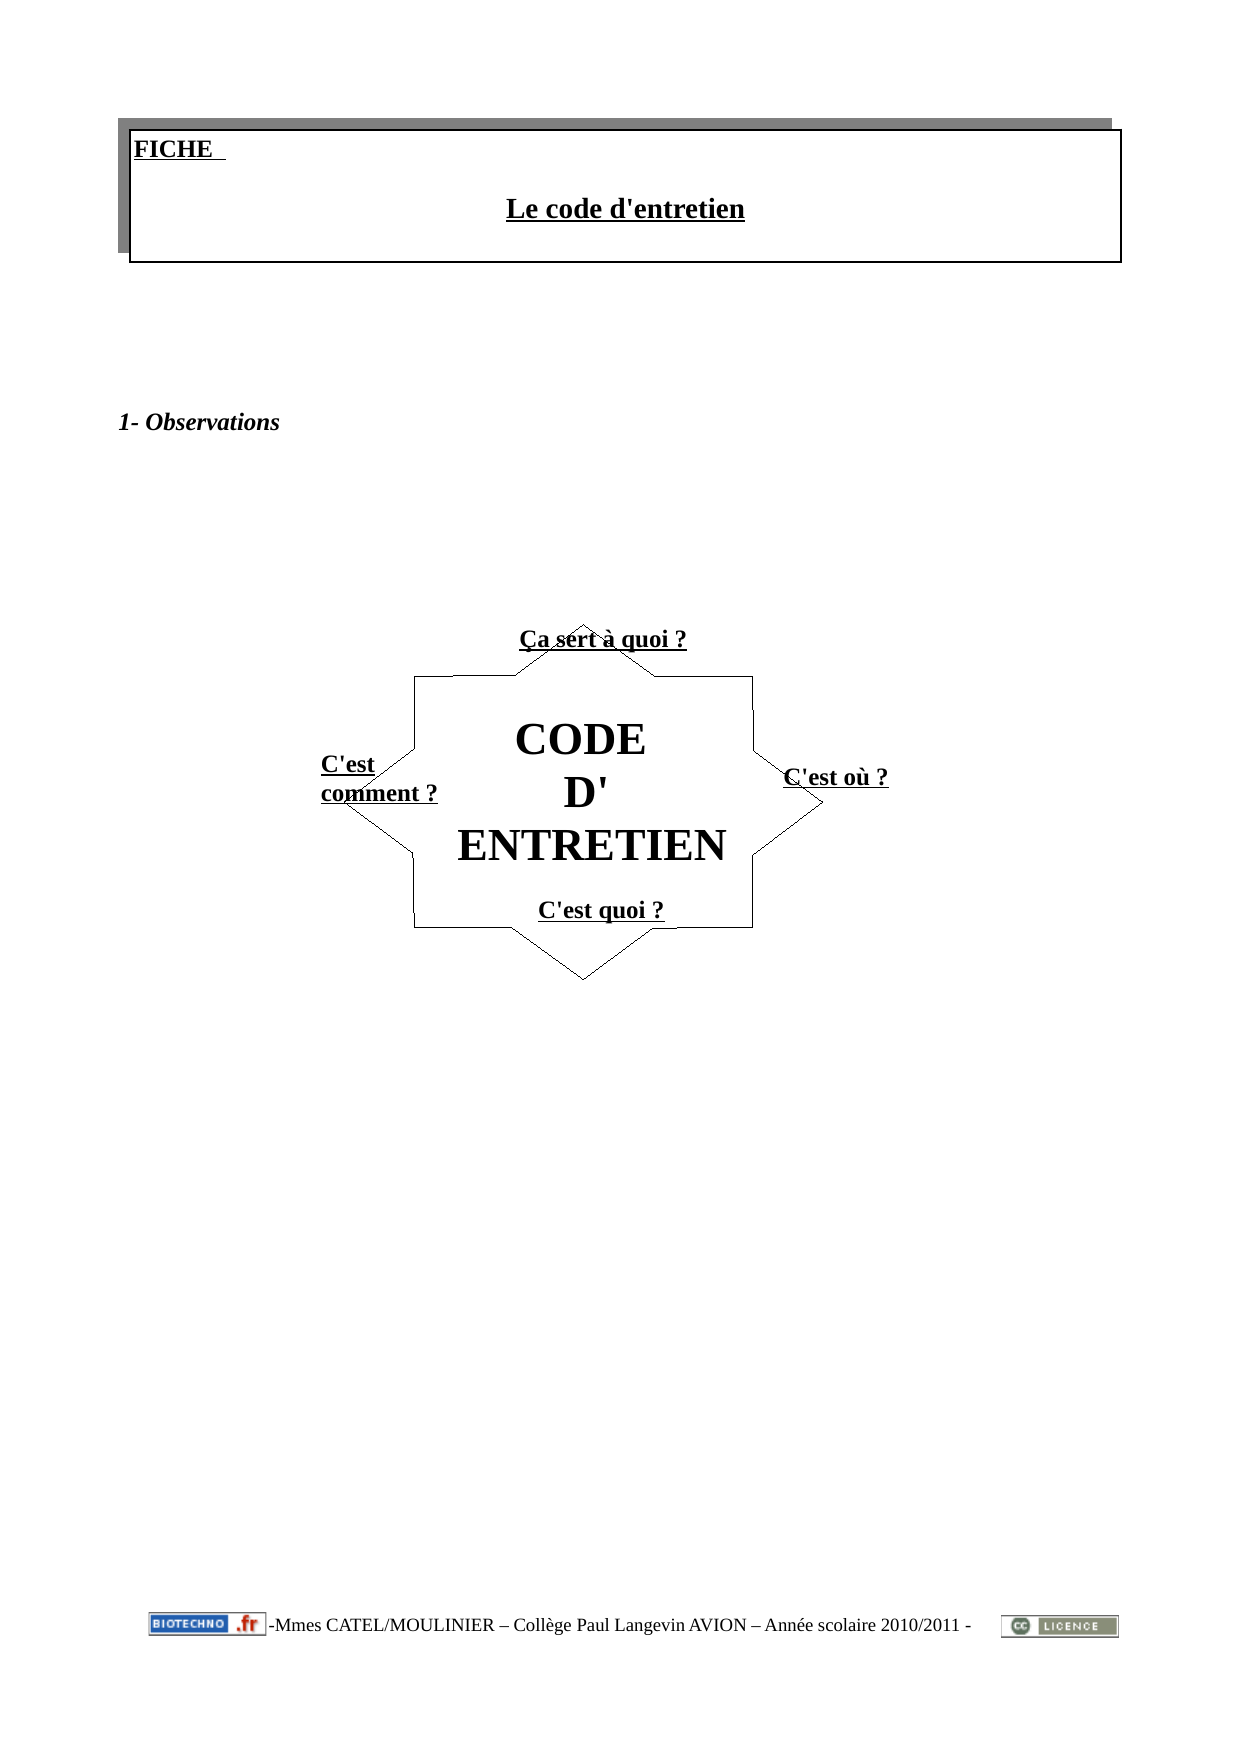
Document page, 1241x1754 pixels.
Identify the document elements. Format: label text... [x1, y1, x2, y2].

text Le code d'entretien [131, 186, 1120, 225]
picture [1001, 1615, 1119, 1638]
text 1- Observations [118, 407, 1122, 436]
picture [148, 1612, 267, 1636]
text FICHE [131, 131, 1120, 162]
